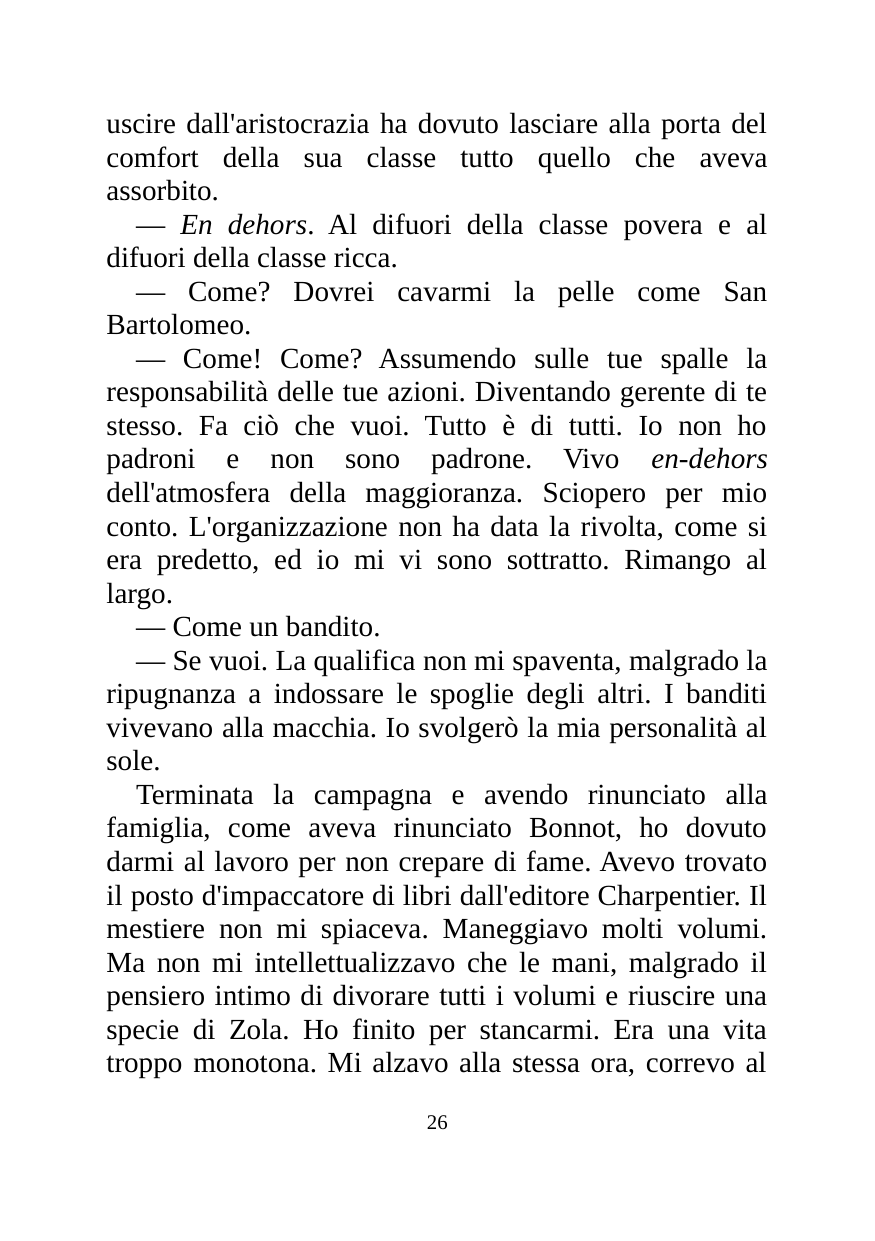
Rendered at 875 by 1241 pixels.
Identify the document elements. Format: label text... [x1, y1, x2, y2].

text — En dehors. Al difuori della classe povera e al difuori della classe ricca. [106, 207, 768, 274]
text — Come! Come? Assumendo sulle tue spalle la responsabilità delle tue azioni. Diventando gerente di te stesso. Fa ciò che vuoi. Tutto è di tutti. Io non ho padroni e non sono padrone. Vivo en-dehors dell'atmosfera della maggioranza. Sciopero per mio conto. L'organizzazione non ha data la rivolta, come si era predetto, ed io mi vi sono sottratto. Rimango al largo. [106, 341, 768, 609]
text — Come? Dovrei cavarmi la pelle come San Bartolomeo. [106, 274, 768, 341]
text — Come un bandito. [106, 609, 768, 643]
text Terminata la campagna e avendo rinunciato alla famiglia, come aveva rinunciato Bonnot, ho dovuto darmi al lavoro per non crepare di fame. Avevo trovato il posto d'impaccatore di libri dall'editore Charpentier. Il mestiere non mi spiaceva. Maneggiavo molti volumi. Ma non mi intellettualizzavo che le mani, malgrado il pensiero intimo di divorare tutti i volumi e riuscire una specie di Zola. Ho finito per stancarmi. Era una vita troppo monotona. Mi alzavo alla stessa ora, correvo al [106, 777, 768, 1079]
text uscire dall'aristocrazia ha dovuto lasciare alla porta del comfort della sua classe tutto quello che aveva assorbito. [106, 106, 768, 207]
text — Se vuoi. La qualifica non mi spaventa, malgrado la ripugnanza a indossare le spoglie degli altri. I banditi vivevano alla macchia. Io svolgerò la mia personalità al sole. [106, 643, 768, 777]
